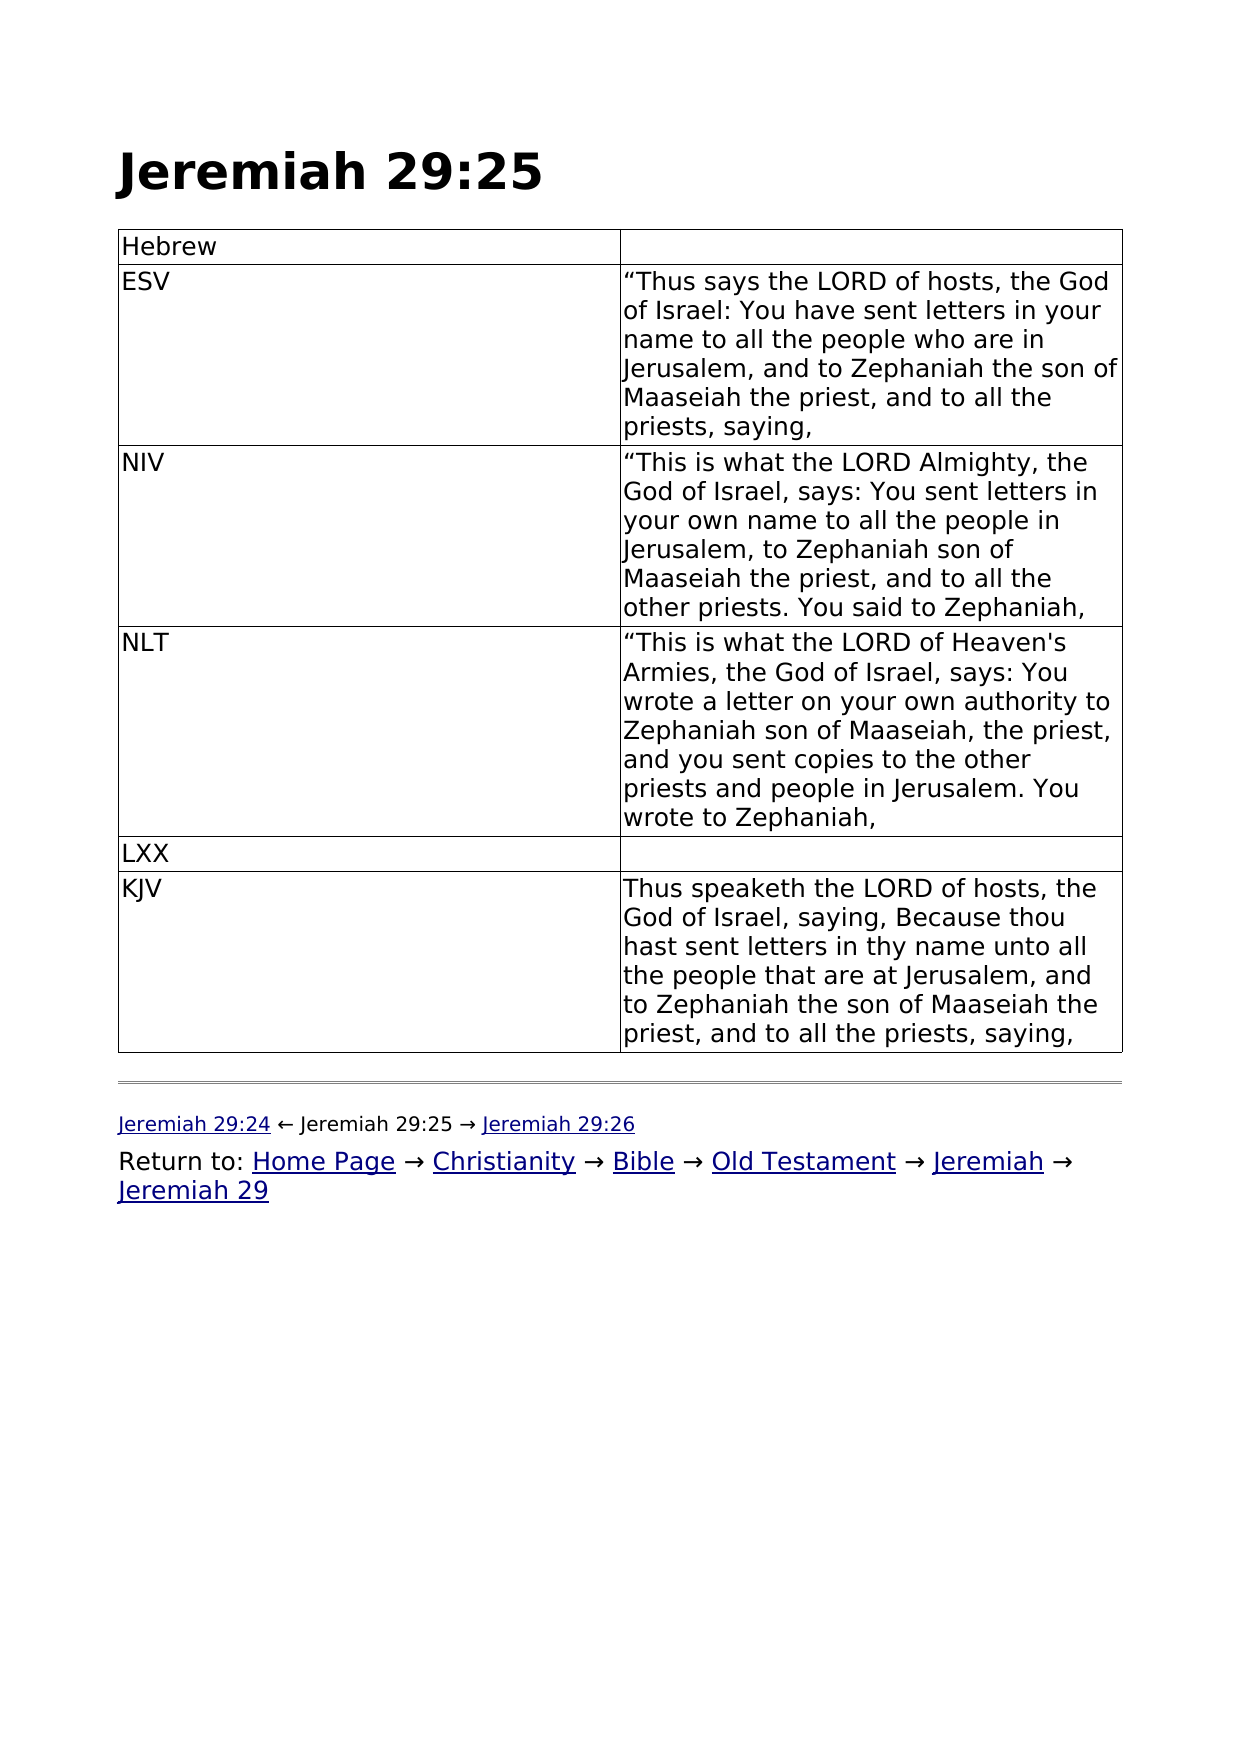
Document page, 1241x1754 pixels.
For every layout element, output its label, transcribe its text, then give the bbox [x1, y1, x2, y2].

table_cell NIV [119, 446, 620, 626]
table_cell NLT [119, 627, 620, 836]
text Jeremiah 29:24 ← Jeremiah 29:25 → Jeremiah 29:26 [118, 1113, 1122, 1147]
table_header Hebrew [119, 230, 620, 264]
table_cell “This is what the LORD Almighty, the God of Israel, says: You sent letters in your own name to all the people in Jerusalem, to Zephaniah son of Maaseiah the priest, and to all the other priests. You said to Zephaniah, [621, 446, 1122, 626]
table_cell Thus speaketh the LORD of hosts, the God of Israel, saying, Because thou hast sent letters in thy name unto all the people that are at Jerusalem, and to Zephaniah the son of Maaseiah the priest, and to all the priests, saying, [621, 872, 1122, 1052]
subtitle Jeremiah 29:25 [118, 143, 1122, 201]
text Return to: Home Page → Christianity → Bible → Old Testament → Jeremiah → Jeremiah 29 [118, 1147, 1122, 1205]
table_cell “This is what the LORD of Heaven's Armies, the God of Israel, says: You wrote a letter on your own authority to Zephaniah son of Maaseiah, the priest, and you sent copies to the other priests and people in Jerusalem. You wrote to Zephaniah, [621, 627, 1122, 836]
table_cell [621, 837, 1122, 871]
table_cell KJV [119, 872, 620, 1052]
table_cell ESV [119, 265, 620, 445]
table_header [621, 230, 1122, 264]
table_cell LXX [119, 837, 620, 871]
table_cell “Thus says the LORD of hosts, the God of Israel: You have sent letters in your name to all the people who are in Jerusalem, and to Zephaniah the son of Maaseiah the priest, and to all the priests, saying, [621, 265, 1122, 445]
